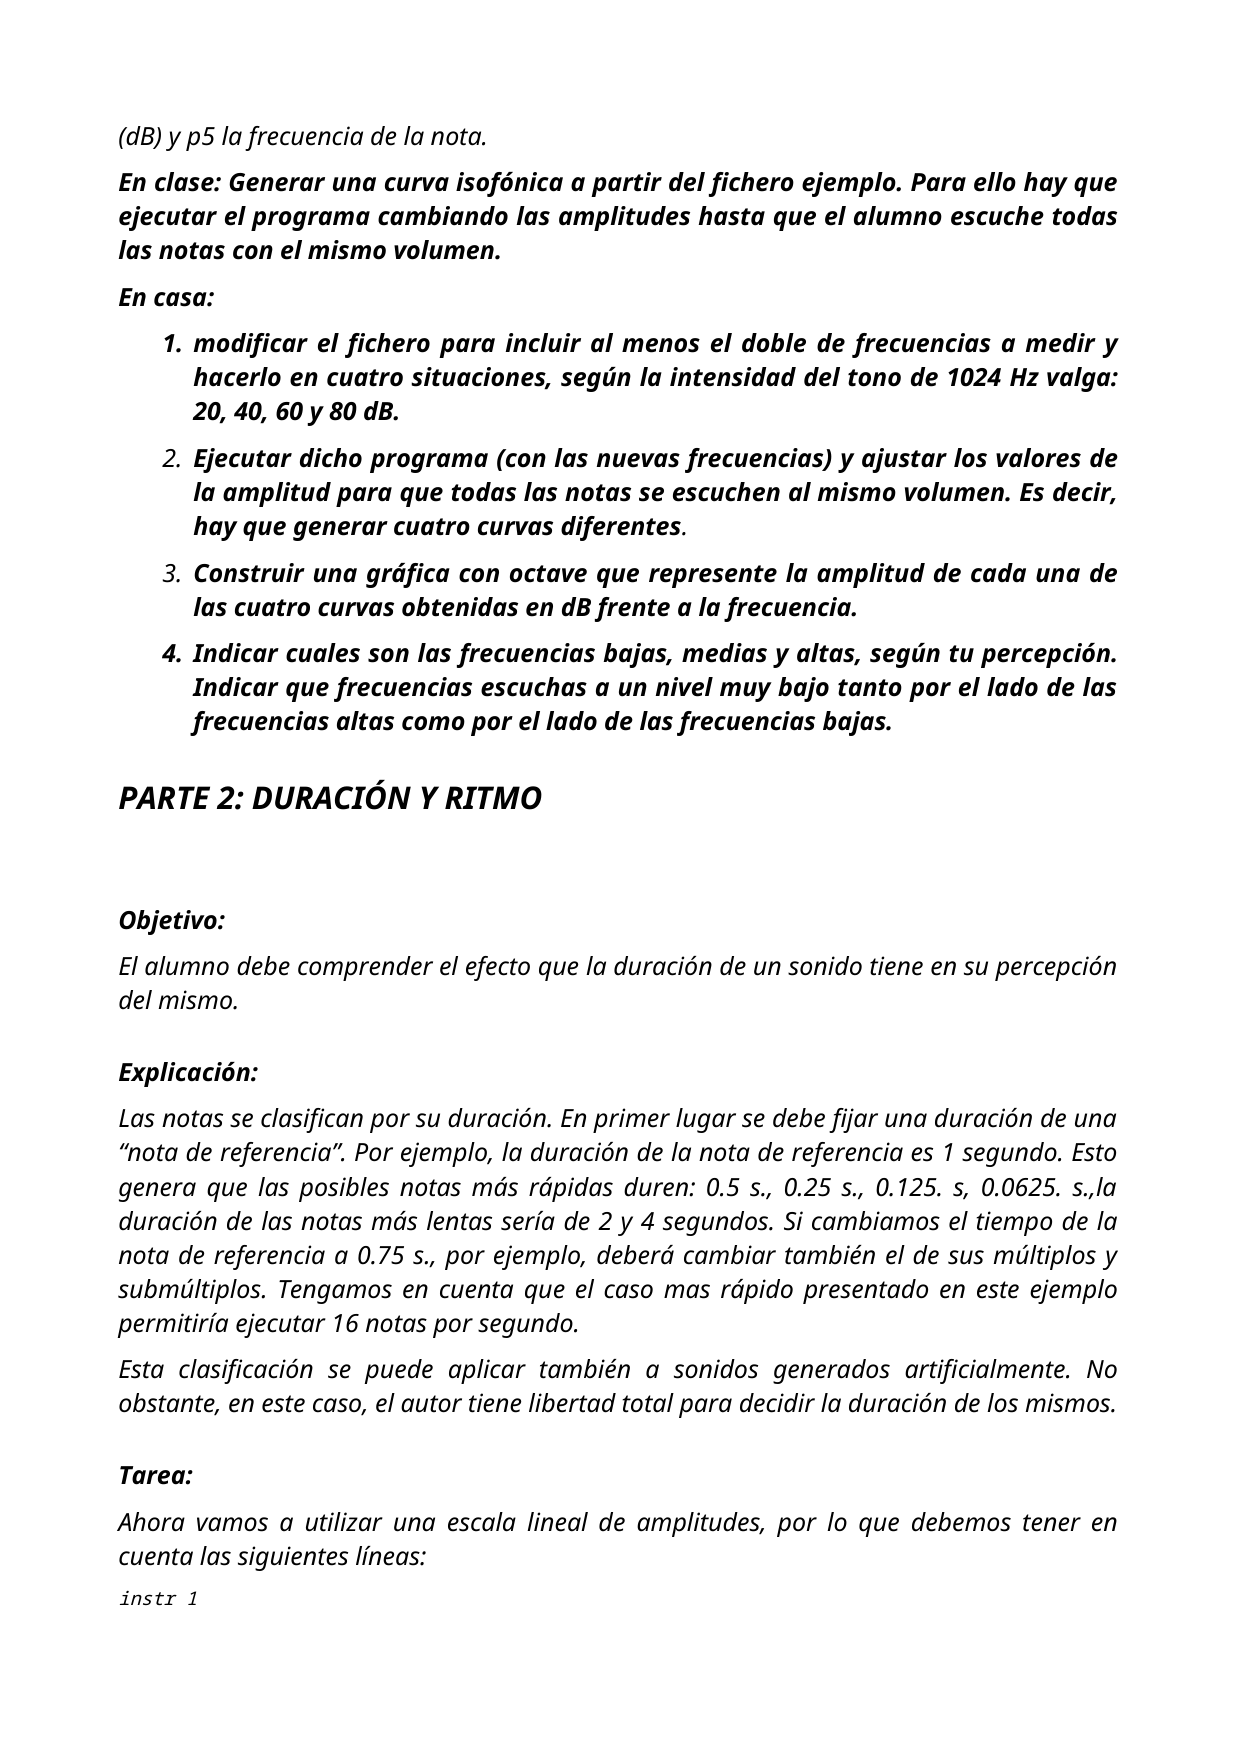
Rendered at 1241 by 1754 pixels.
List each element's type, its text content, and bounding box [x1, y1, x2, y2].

text (dB) y p5 la frecuencia de la nota. [118, 118, 1122, 152]
text Ahora vamos a utilizar una escala lineal de amplitudes, por lo que debemos tener en cuenta las siguientes líneas: [118, 1504, 1122, 1572]
text El alumno debe comprender el efecto que la duración de un sonido tiene en su percepción del mismo. [118, 949, 1122, 1017]
subtitle PARTE 2: DURACIÓN Y RITMO [118, 776, 1122, 818]
subtitle Tarea: [118, 1458, 1122, 1492]
text instr 1 [118, 1585, 1122, 1610]
text Las notas se clasifican por su duración. En primer lugar se debe fijar una duración de una “nota de referencia”. Por ejemplo, la duración de la nota de referencia es 1 segundo. Esto genera que las posibles notas más rápidas duren: 0.5 s., 0.25 s., 0.125. s, 0.0625. s.,la duración de las notas más lentas sería de 2 y 4 segundos. Si cambiamos el tiempo de la nota de referencia a 0.75 s., por ejemplo, deberá cambiar también el de sus múltiplos y submúltiplos. Tengamos en cuenta que el caso mas rápido presentado en este ejemplo permitiría ejecutar 16 notas por segundo. [118, 1101, 1122, 1339]
text Esta clasificación se puede aplicar también a sonidos generados artificialmente. No obstante, en este caso, el autor tiene libertad total para decidir la duración de los mismos. [118, 1352, 1122, 1420]
list modificar el fichero para incluir al menos el doble de frecuencias a medir y hacerlo en cuatro situaciones, según la intensidad del tono de 1024 Hz valga: 20, 40, 60 y 80 dB. [156, 326, 1122, 428]
list Indicar cuales son las frecuencias bajas, medias y altas, según tu percepción. Indicar que frecuencias escuchas a un nivel muy bajo tanto por el lado de las frecuencias altas como por el lado de las frecuencias bajas. [156, 636, 1122, 738]
list Ejecutar dicho programa (con las nuevas frecuencias) y ajustar los valores de la amplitud para que todas las notas se escuchen al mismo volumen. Es decir, hay que generar cuatro curvas diferentes. [156, 441, 1122, 543]
subtitle Objetivo: [118, 902, 1122, 936]
text En casa: [118, 279, 1122, 313]
subtitle Explicación: [118, 1054, 1122, 1088]
list Construir una gráfica con octave que represente la amplitud de cada una de las cuatro curvas obtenidas en dB frente a la frecuencia. [156, 555, 1122, 623]
text En clase: Generar una curva isofónica a partir del fichero ejemplo. Para ello hay que ejecutar el programa cambiando las amplitudes hasta que el alumno escuche todas las notas con el mismo volumen. [118, 165, 1122, 267]
